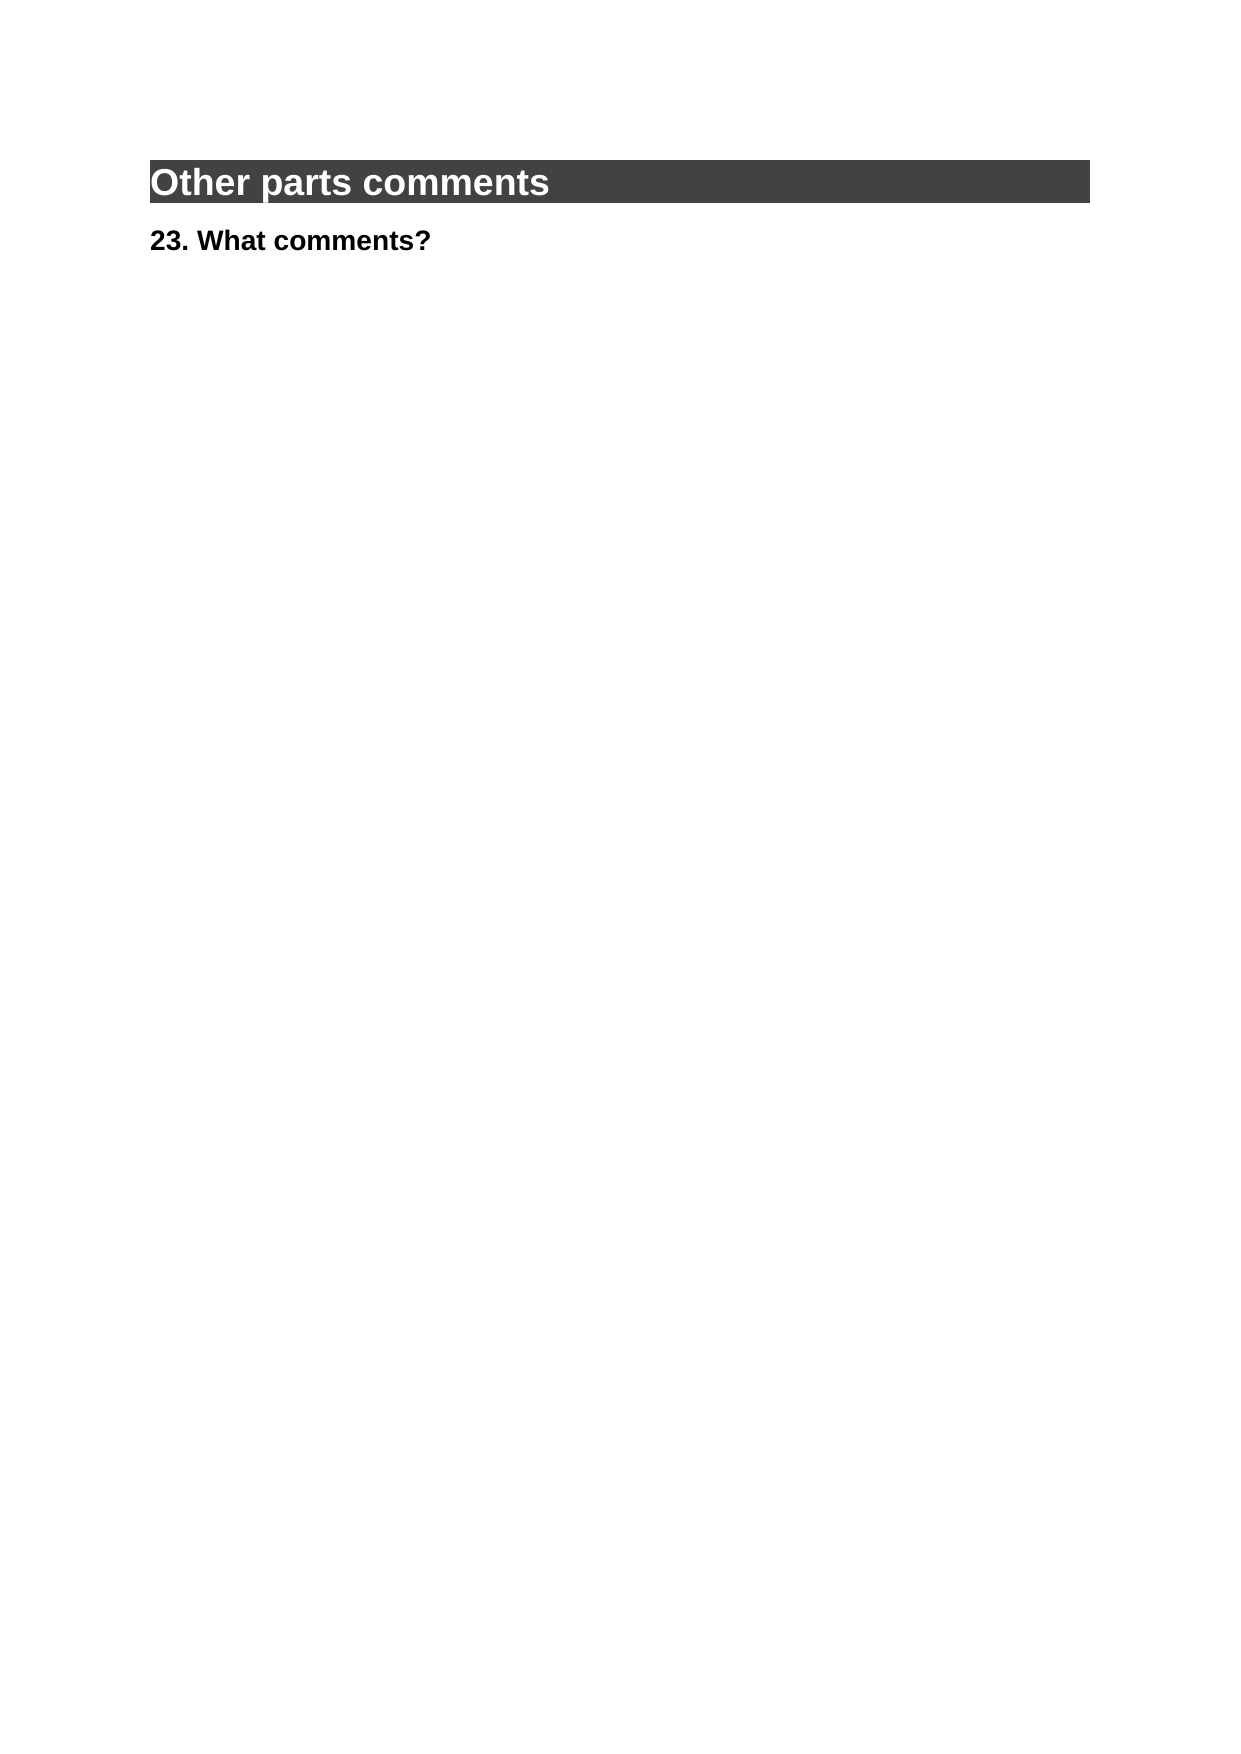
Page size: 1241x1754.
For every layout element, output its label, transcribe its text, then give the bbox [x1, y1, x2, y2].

table_header [150, 267, 783, 467]
subtitle Other parts comments [150, 160, 1090, 203]
table_header [152, 269, 777, 464]
subtitle 23. What comments? [150, 224, 1090, 257]
